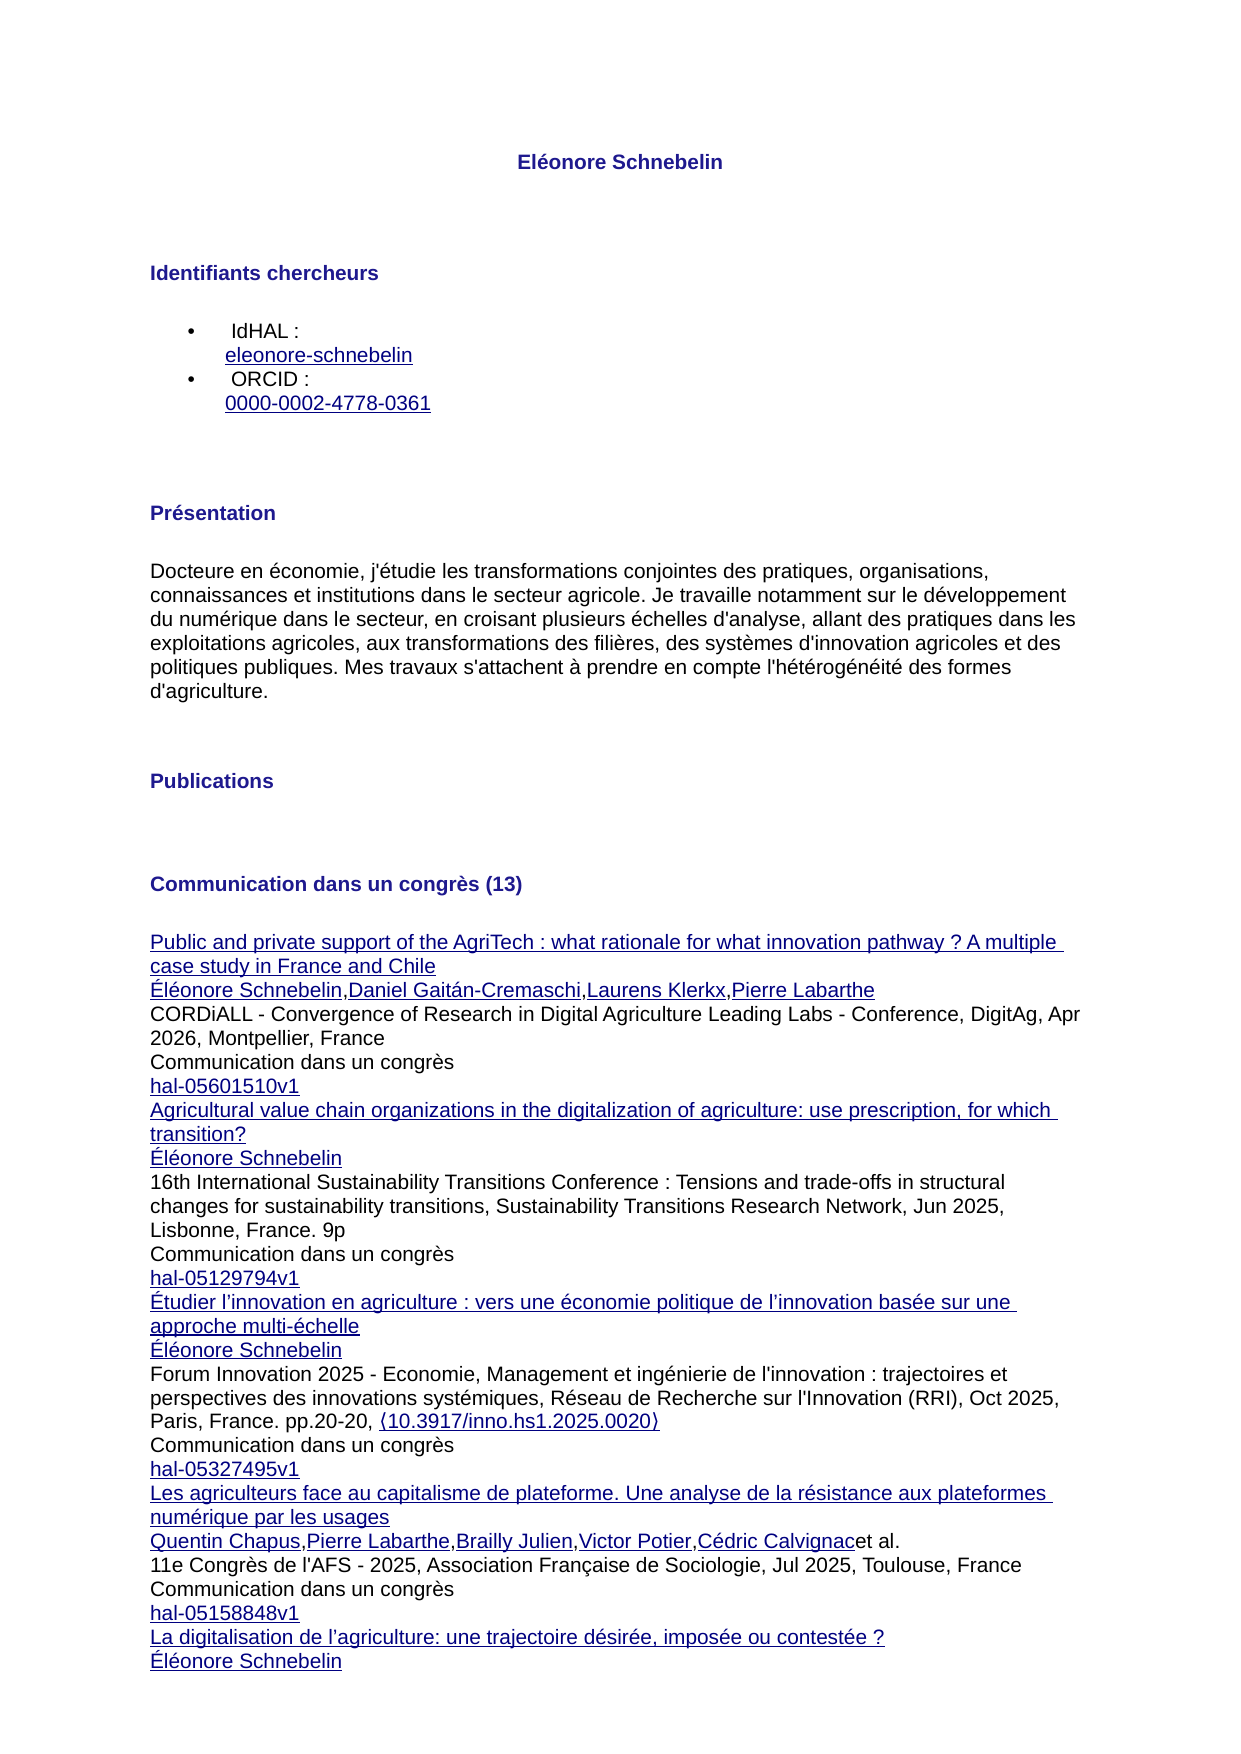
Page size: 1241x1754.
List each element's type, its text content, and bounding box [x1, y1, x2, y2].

subtitle Eléonore Schnebelin [150, 150, 1090, 174]
table_cell Les agriculteurs face au capitalisme de plateforme. Une analyse de la résistance aux plateformes numérique par les usages Quentin Chapus,Pierre Labarthe,Brailly Julien,Victor Potier,Cédric Calvignacet al. 11e Congrès de l'AFS - 2025, Association Française de Sociologie, Jul 2025, Toulouse, France Communication dans un congrès hal-05158848v1 [150, 1481, 1090, 1625]
table_cell Agricultural value chain organizations in the digitalization of agriculture: use prescription, for which transition? Éléonore Schnebelin 16th International Sustainability Transitions Conference : Tensions and trade-offs in structural changes for sustainability transitions, Sustainability Transitions Research Network, Jun 2025, Lisbonne, France. 9p Communication dans un congrès hal-05129794v1 [150, 1098, 1090, 1289]
table_cell Étudier l’innovation en agriculture : vers une économie politique de l’innovation basée sur une approche multi-échelle Éléonore Schnebelin Forum Innovation 2025 - Economie, Management et ingénierie de l'innovation : trajectoires et perspectives des innovations systémiques, Réseau de Recherche sur l'Innovation (RRI), Oct 2025, Paris, France. pp.20-20, ⟨10.3917/inno.hs1.2025.0020⟩ Communication dans un congrès hal-05327495v1 [150, 1290, 1090, 1481]
subtitle Communication dans un congrès (13) [150, 872, 1090, 896]
table_header Public and private support of the AgriTech : what rationale for what innovation pathway ? A multiple case study in France and Chile Éléonore Schnebelin,Daniel Gaitán-Cremaschi,Laurens Klerkx,Pierre Labarthe CORDiALL - Convergence of Research in Digital Agriculture Leading Labs - Conference, DigitAg, Apr 2026, Montpellier, France Communication dans un congrès hal-05601510v1 [150, 930, 1090, 1098]
subtitle Publications [150, 769, 1090, 793]
list ORCID : [187, 367, 1090, 391]
list 0000-0002-4778-0361 [187, 391, 1090, 414]
list IdHAL : [187, 319, 1090, 343]
subtitle Présentation [150, 501, 1090, 525]
table_cell La digitalisation de l’agriculture: une trajectoire désirée, imposée ou contestée ? Éléonore Schnebelin [150, 1625, 1090, 1673]
text Docteure en économie, j'étudie les transformations conjointes des pratiques, organisations, connaissances et institutions dans le secteur agricole. Je travaille notamment sur le développement du numérique dans le secteur, en croisant plusieurs échelles d'analyse, allant des pratiques dans les exploitations agricoles, aux transformations des filières, des systèmes d'innovation agricoles et des politiques publiques. Mes travaux s'attachent à prendre en compte l'hétérogénéité des formes d'agriculture. [150, 559, 1090, 703]
list eleonore-schnebelin [187, 343, 1090, 367]
subtitle Identifiants chercheurs [150, 260, 1090, 284]
